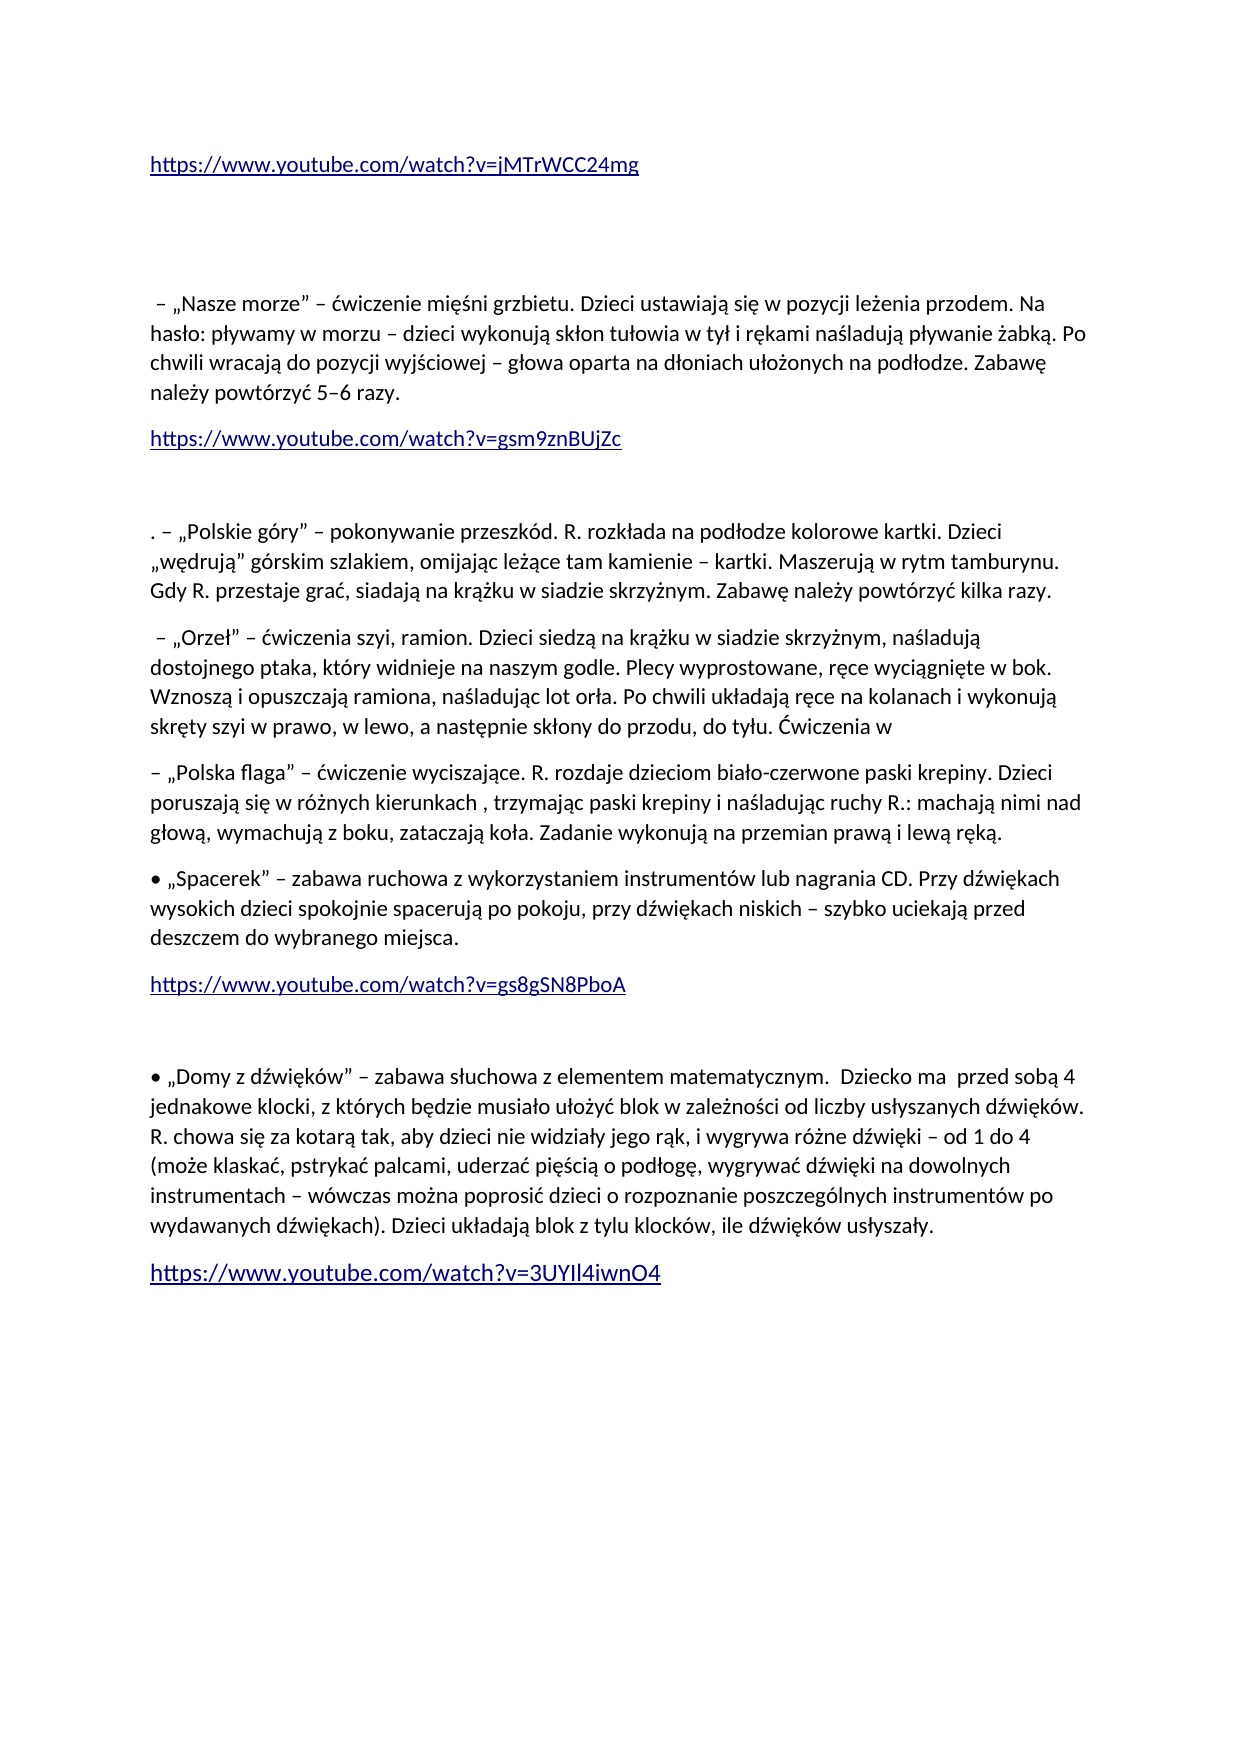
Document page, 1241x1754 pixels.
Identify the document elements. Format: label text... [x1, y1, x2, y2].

text https://www.youtube.com/watch?v=jMTrWCC24mg [150, 150, 1090, 178]
text . – „Polskie góry” – pokonywanie przeszkód. R. rozkłada na podłodze kolorowe kartki. Dzieci „wędrują” górskim szlakiem, omijając leżące tam kamienie – kartki. Maszerują w rytm tamburynu. Gdy R. przestaje grać, siadają na krążku w siadzie skrzyżnym. Zabawę należy powtórzyć kilka razy. [150, 517, 1090, 604]
text https://www.youtube.com/watch?v=3UYIl4iwnO4 [150, 1257, 1090, 1288]
text • „Spacerek” – zabawa ruchowa z wykorzystaniem instrumentów lub nagrania CD. Przy dźwiękach wysokich dzieci spokojnie spacerują po pokoju, przy dźwiękach niskich – szybko uciekają przed deszczem do wybranego miejsca. [150, 864, 1090, 951]
text – „Nasze morze” – ćwiczenie mięśni grzbietu. Dzieci ustawiają się w pozycji leżenia przodem. Na hasło: pływamy w morzu – dzieci wykonują skłon tułowia w tył i rękami naśladują pływanie żabką. Po chwili wracają do pozycji wyjściowej – głowa oparta na dłoniach ułożonych na podłodze. Zabawę należy powtórzyć 5–6 razy. [150, 289, 1090, 406]
text – „Polska flaga” – ćwiczenie wyciszające. R. rozdaje dzieciom biało-czerwone paski krepiny. Dzieci poruszają się w różnych kierunkach , trzymając paski krepiny i naśladując ruchy R.: machają nimi nad głową, wymachują z boku, zataczają koła. Zadanie wykonują na przemian prawą i lewą ręką. [150, 758, 1090, 846]
text https://www.youtube.com/watch?v=gsm9znBUjZc [150, 424, 1090, 452]
text https://www.youtube.com/watch?v=gs8gSN8PboA [150, 970, 1090, 998]
text • „Domy z dźwięków” – zabawa słuchowa z elementem matematycznym. Dziecko ma przed sobą 4 jednakowe klocki, z których będzie musiało ułożyć blok w zależności od liczby usłyszanych dźwięków. R. chowa się za kotarą tak, aby dzieci nie widziały jego rąk, i wygrywa różne dźwięki – od 1 do 4 (może klaskać, pstrykać palcami, uderzać pięścią o podłogę, wygrywać dźwięki na dowolnych instrumentach – wówczas można poprosić dzieci o rozpoznanie poszczególnych instrumentów po wydawanych dźwiękach). Dzieci układają blok z tylu klocków, ile dźwięków usłyszały. [150, 1062, 1090, 1239]
text – „Orzeł” – ćwiczenia szyi, ramion. Dzieci siedzą na krążku w siadzie skrzyżnym, naśladują dostojnego ptaka, który widnieje na naszym godle. Plecy wyprostowane, ręce wyciągnięte w bok. Wznoszą i opuszczają ramiona, naśladując lot orła. Po chwili układają ręce na kolanach i wykonują skręty szyi w prawo, w lewo, a następnie skłony do przodu, do tyłu. Ćwiczenia w [150, 623, 1090, 740]
